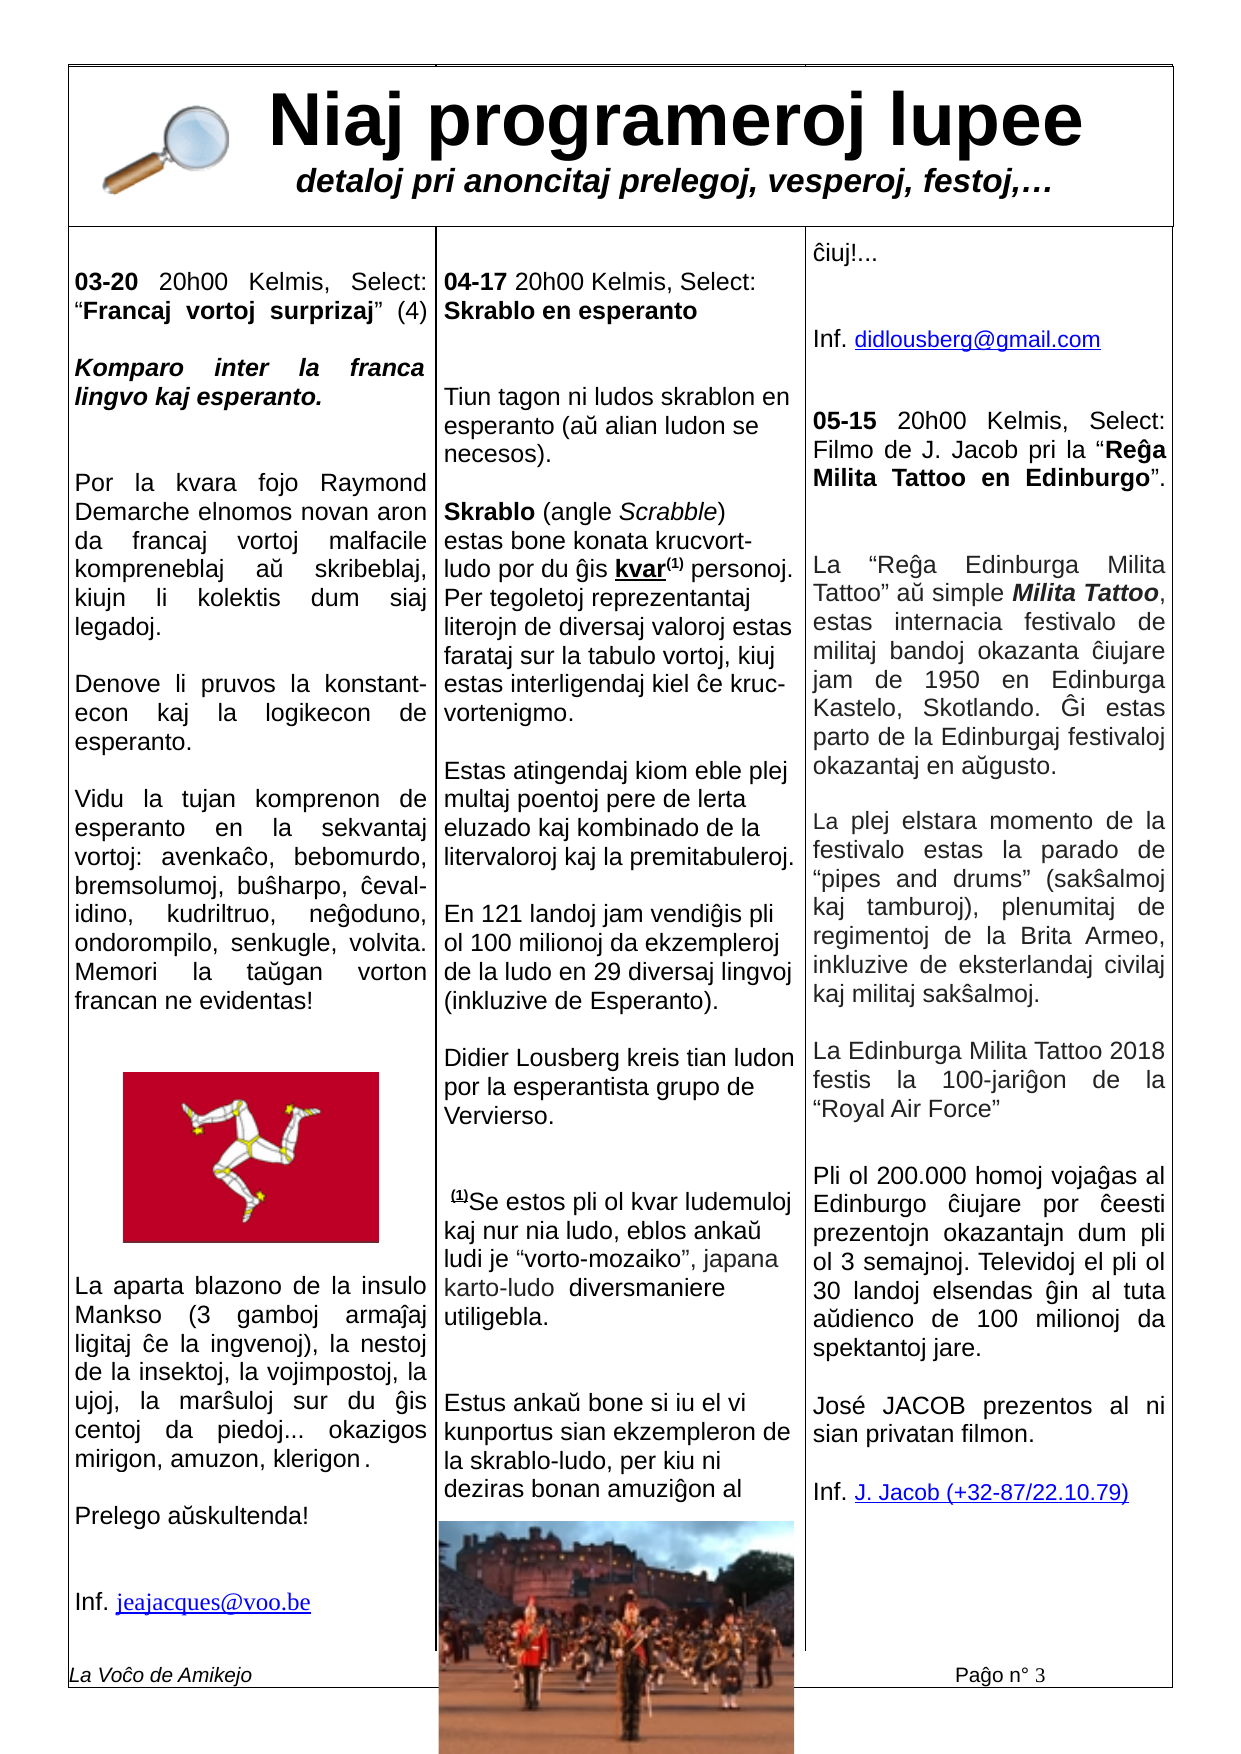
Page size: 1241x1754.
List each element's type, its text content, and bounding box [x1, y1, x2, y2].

text Por la kvara fojo Raymond Demarche elnomos novan aron da francaj vortoj malfacile kompreneblaj aŭ skribeblaj, kiujn li kolektis dum siaj legadoj. [74, 439, 427, 641]
text ĉiuj!... [813, 227, 1166, 324]
text La aparta blazono de la insulo Mankso (3 gamboj armaĵaj ligitaj ĉe la ingvenoj), la nestoj de la insektoj, la vojimpostoj, la ujoj, la marŝuloj sur du ĝis centoj da piedoj... okazigos mirigon, amuzon, klerigon . [74, 1271, 427, 1472]
text 03-20 20h00 Kelmis, Select: “Francaj vortoj surprizaj” (4) Komparo inter la franca lingvo kaj esperanto. [74, 267, 427, 439]
text Inf. didlousberg@gmail.com 05-15 20h00 Kelmis, Select: Filmo de J. Jacob pri la “Reĝa Milita Tattoo en Edinburgo”. La “Reĝa Edinburga Milita Tattoo” aŭ simple Milita Tattoo, estas internacia festivalo de militaj bandoj okazanta ĉiujare jam de 1950 en Edinburga Kastelo, Skotlando. Ĝi estas parto de la Edinburgaj festivaloj okazantaj en aŭgusto. La plej elstara momento de la festivalo estas la parado de “pipes and drums” (sakŝalmoj kaj tamburoj), plenumitaj de regimentoj de la Brita Armeo, inkluzive de eksterlandaj civilaj kaj militaj sakŝalmoj. La Edinburga Milita Tattoo 2018 festis la 100-jariĝon de la “Royal Air Force” Pli ol 200.000 homoj vojaĝas al Edinburgo ĉiujare por ĉeesti prezentojn okazantajn dum pli ol 3 semajnoj. Televidoj el pli ol 30 landoj elsendas ĝin al tuta aŭdienco de 100 milionoj da spektantoj jare. José JACOB prezentos al ni sian privatan filmon. Inf. J. Jacob (+32-87/22.10.79) [813, 324, 1166, 1506]
text 04-17 20h00 Kelmis, Select: Skrablo en esperanto Tiun tagon ni ludos skrablon en esperanto (aŭ alian ludon se necesos). [443, 227, 797, 468]
table_header [78, 75, 254, 199]
text Prelego aŭskultenda! [74, 1472, 427, 1558]
text Inf. jeajacques@voo.be [74, 1558, 427, 1645]
text Denove li pruvos la konstant-econ kaj la logikecon de esperanto. Vidu la tujan komprenon de esperanto en la sekvantaj vortoj: avenkaĉo, bebomurdo, bremsolumoj, buŝharpo, ĉeval-idino, kudriltruo, neĝoduno, ondorompilo, senkugle, volvita. Memori la taŭgan vorton francan ne evidentas! [74, 641, 427, 1072]
picture [438, 1521, 795, 1754]
table_header Niaj programeroj lupee detaloj pri anoncitaj prelegoj, vesperoj, festoj,… [255, 75, 1142, 199]
picture [102, 105, 231, 196]
text Skrablo (angle Scrabble) estas bone konata krucvort-ludo por du ĝis kvar(1) personoj. Per tegoletoj reprezentantaj literojn de diversaj valoroj estas farataj sur la tabulo vortoj, kiuj estas interligendaj kiel ĉe kruc-vortenigmo. Estas atingendaj kiom eble plej multaj poentoj pere de lerta eluzado kaj kombinado de la litervaloroj kaj la premitabuleroj. En 121 landoj jam vendiĝis pli ol 100 milionoj da ekzempleroj de la ludo en 29 diversaj lingvoj (inkluzive de Esperanto). Didier Lousberg kreis tian ludon por la esperantista grupo de Vervierso. (1)Se estos pli ol kvar ludemuloj kaj nur nia ludo, eblos ankaŭ ludi je “vorto-mozaiko”, japana karto-ludo diversmaniere utiligebla. Estus ankaŭ bone si iu el vi kunportus sian ekzempleron de la skrablo-ludo, per kiu ni deziras bonan amuziĝon al [443, 468, 797, 1503]
picture [122, 1072, 379, 1243]
